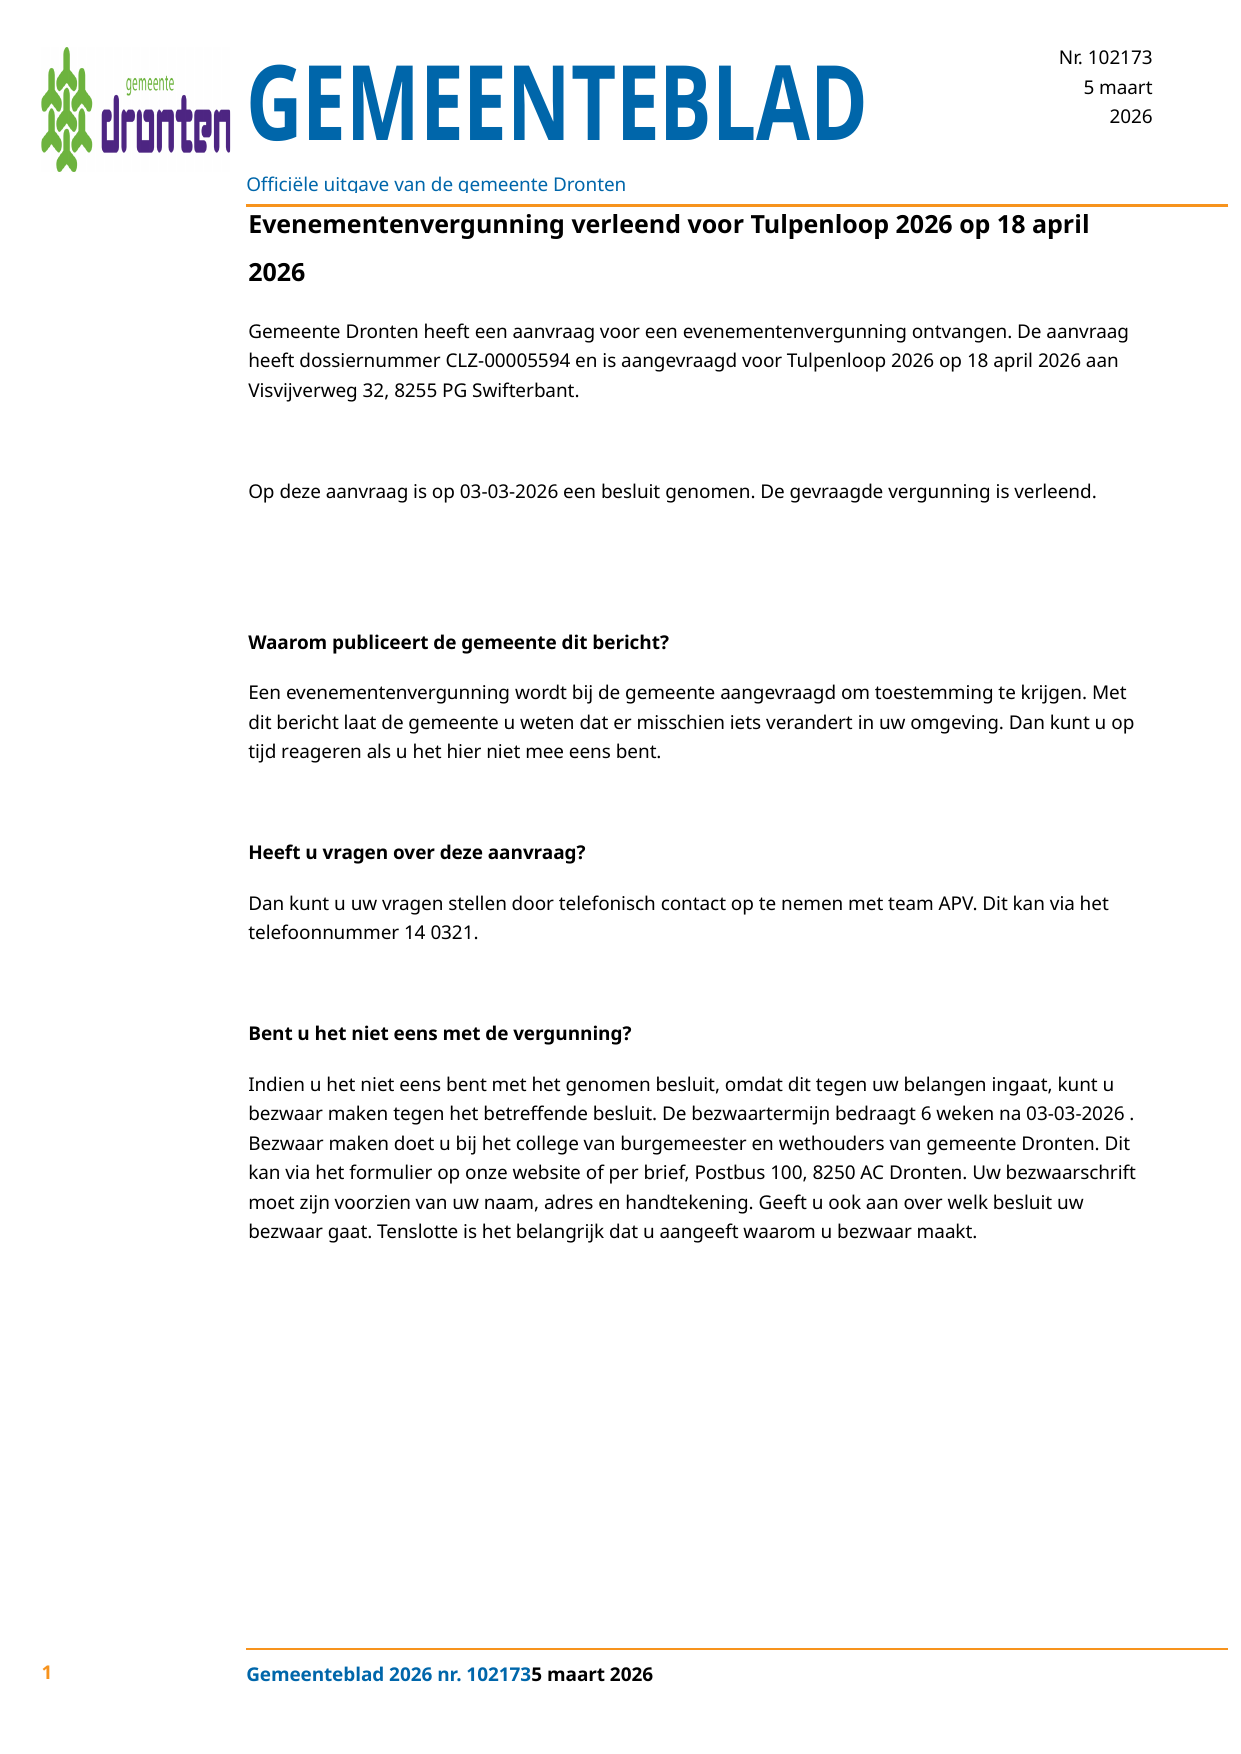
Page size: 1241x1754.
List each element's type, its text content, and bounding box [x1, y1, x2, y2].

picture [41, 47, 231, 172]
text Op deze aanvraag is op 03-03-2026 een besluit genomen. De gevraagde vergunning is verleend. [248, 478, 1152, 504]
text Bent u het niet eens met de vergunning? [248, 1020, 1152, 1046]
text Waarom publiceert de gemeente dit bericht? [248, 629, 1152, 655]
text Gemeente Dronten heeft een aanvraag voor een evenementenvergunning ontvangen. De aanvraag heeft dossiernummer CLZ-00005594 en is aangevraagd voor Tulpenloop 2026 op 18 april 2026 aan Visvijverweg 32, 8255 PG Swifterbant. [248, 318, 1152, 403]
text Dan kunt u uw vragen stellen door telefonisch contact op te nemen met team APV. Dit kan via het telefoonnummer 14 0321. [248, 890, 1152, 945]
text Indien u het niet eens bent met het genomen besluit, omdat dit tegen uw belangen ingaat, kunt u bezwaar maken tegen het betreffende besluit. De bezwaartermijn bedraagt 6 weken na 03-03-2026 . Bezwaar maken doet u bij het college van burgemeester en wethouders van gemeente Dronten. Dit kan via het formulier op onze website of per brief, Postbus 100, 8250 AC Dronten. Uw bezwaarschrift moet zijn voorzien van uw naam, adres en handtekening. Geeft u ook aan over welk besluit uw bezwaar gaat. Tenslotte is het belangrijk dat u aangeeft waarom u bezwaar maakt. [248, 1071, 1152, 1244]
text Heeft u vragen over deze aanvraag? [248, 839, 1152, 865]
text Een evenementenvergunning wordt bij de gemeente aangevraagd om toestemming te krijgen. Met dit bericht laat de gemeente u weten dat er misschien iets verandert in uw omgeving. Dan kunt u op tijd reageren als u het hier niet mee eens bent. [248, 679, 1152, 764]
text Evenementenvergunning verleend voor Tulpenloop 2026 op 18 april 2026 [248, 207, 1152, 288]
